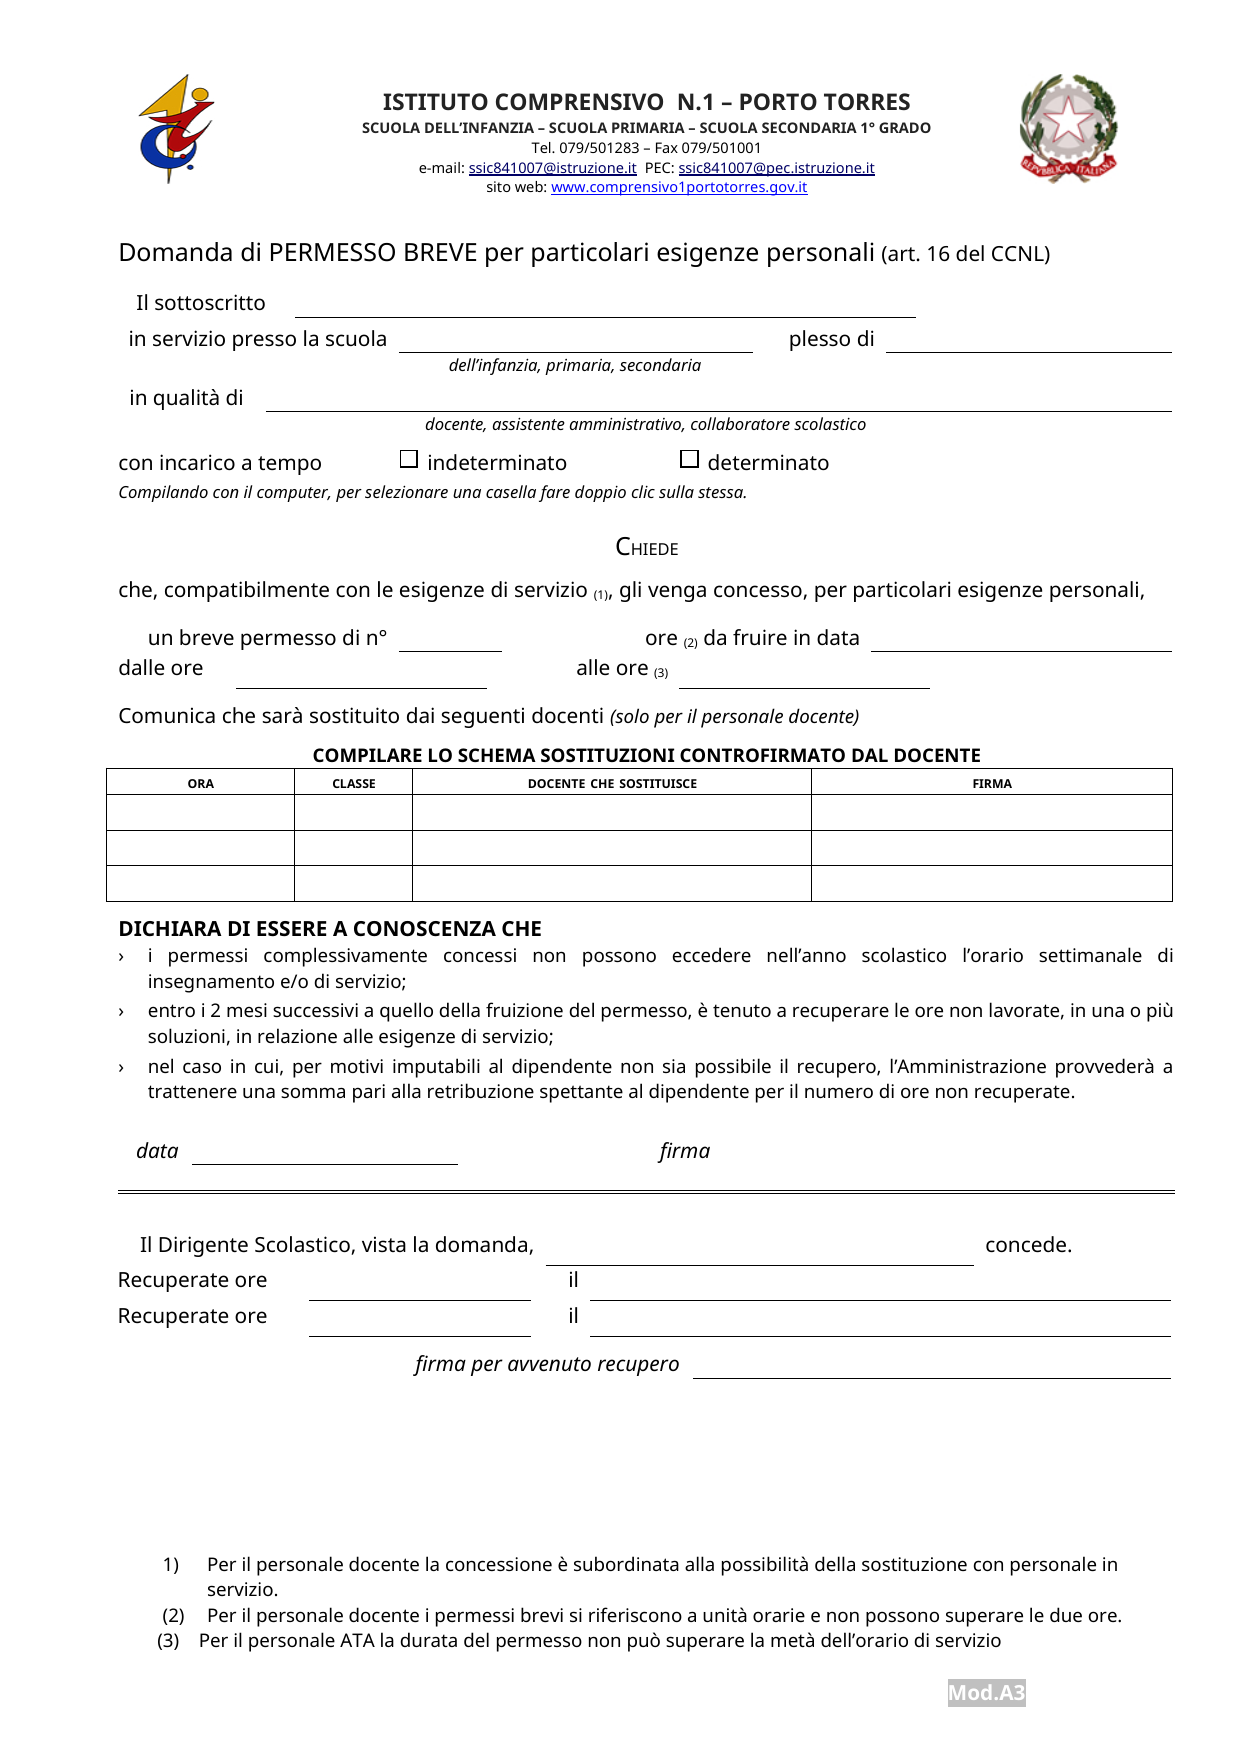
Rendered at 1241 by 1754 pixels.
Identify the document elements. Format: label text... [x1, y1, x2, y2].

table_header [236, 652, 487, 688]
table_cell in servizio presso la scuola [107, 317, 399, 352]
table_cell [590, 1301, 1171, 1336]
table_header [295, 281, 916, 317]
table_cell [413, 866, 811, 901]
table_header alle ore (3) [487, 652, 679, 688]
table_header firma [458, 1129, 723, 1164]
table_cell Recuperate ore [106, 1300, 309, 1336]
text dell’infanzia, primaria, secondaria [118, 353, 1175, 376]
table_header [930, 652, 1172, 688]
table_header data [107, 1129, 192, 1164]
table_cell il [531, 1300, 590, 1336]
table_cell [309, 1301, 531, 1336]
table_cell [693, 1337, 1171, 1378]
table_header dalle ore [107, 652, 236, 688]
table_header ora [107, 769, 294, 794]
table_header [192, 1129, 458, 1164]
table_cell [295, 795, 412, 830]
text › nel caso in cui, per motivi imputabili al dipendente non sia possibile il recupero, l’Amministrazione provvederà a trattenere una somma pari alla retribuzione spettante al dipendente per il numero di ore non recuperate. [118, 1053, 1175, 1104]
table_cell [886, 317, 1172, 352]
table_header [399, 616, 502, 651]
table_header un breve permesso di n° [107, 616, 399, 651]
text Comunica che sarà sostituito dai seguenti docenti (solo per il personale docente) [118, 701, 1175, 730]
text Compilando con il computer, per selezionare una casella fare doppio clic sulla stessa. [118, 481, 1175, 503]
table_header Il Dirigente Scolastico, vista la domanda, [106, 1223, 546, 1264]
table_cell plesso di [753, 318, 886, 352]
table_cell il [531, 1265, 590, 1300]
text Dichiara di essere a conoscenza che [118, 914, 1175, 942]
text › entro i 2 mesi successivi a quello della fruizione del permesso, è tenuto a recuperare le ore non lavorate, in una o più soluzioni, in relazione alle esigenze di servizio; [118, 998, 1175, 1049]
text docente, assistente amministrativo, collaboratore scolastico [118, 412, 1175, 435]
table_cell [309, 1265, 531, 1300]
table_header [266, 376, 1172, 411]
table_header classe [295, 769, 412, 794]
table_header in qualità di [107, 376, 266, 411]
table_cell [106, 1336, 280, 1378]
table_cell [413, 831, 811, 865]
text › i permessi complessivamente concessi non possono eccedere nell’anno scolastico l’orario settimanale di insegnamento e/o di servizio; [118, 942, 1175, 993]
table_cell [413, 795, 811, 830]
table_cell [295, 866, 412, 901]
table_header [679, 652, 930, 688]
table_cell [107, 795, 294, 830]
table_cell [590, 1265, 1171, 1300]
table_header concede. [974, 1223, 1171, 1264]
picture [1019, 74, 1119, 184]
table_header [916, 281, 1172, 317]
text con incarico a tempo indeterminato determinato [118, 447, 1175, 476]
table_header [871, 616, 1172, 651]
text COMPILARE LO SCHEMA SOSTITUZIONI CONTROFIRMATO DAL DOCENTE [118, 742, 1175, 768]
table_cell [107, 866, 294, 901]
table_header firma [812, 769, 1172, 794]
table_cell [295, 831, 412, 865]
table_header [724, 1129, 1172, 1164]
table_cell firma per avvenuto recupero [280, 1336, 693, 1378]
table_cell [812, 795, 1172, 830]
text che, compatibilmente con le esigenze di servizio (1), gli venga concesso, per particolari esigenze personali, [118, 575, 1175, 603]
picture [138, 74, 215, 184]
table_header docente che sostituisce [413, 769, 811, 794]
table_cell [107, 831, 294, 865]
table_cell [812, 831, 1172, 865]
table_cell [812, 866, 1172, 901]
table_cell Recuperate ore [106, 1265, 309, 1300]
text Chiede [118, 528, 1175, 562]
table_cell [399, 318, 753, 352]
table_header [546, 1223, 974, 1264]
table_header Il sottoscritto [107, 281, 295, 317]
table_header ore (2) da fruire in data [502, 616, 871, 651]
text Domanda di PERMESSO BREVE per particolari esigenze personali (art. 16 del CCNL) [118, 235, 1175, 269]
